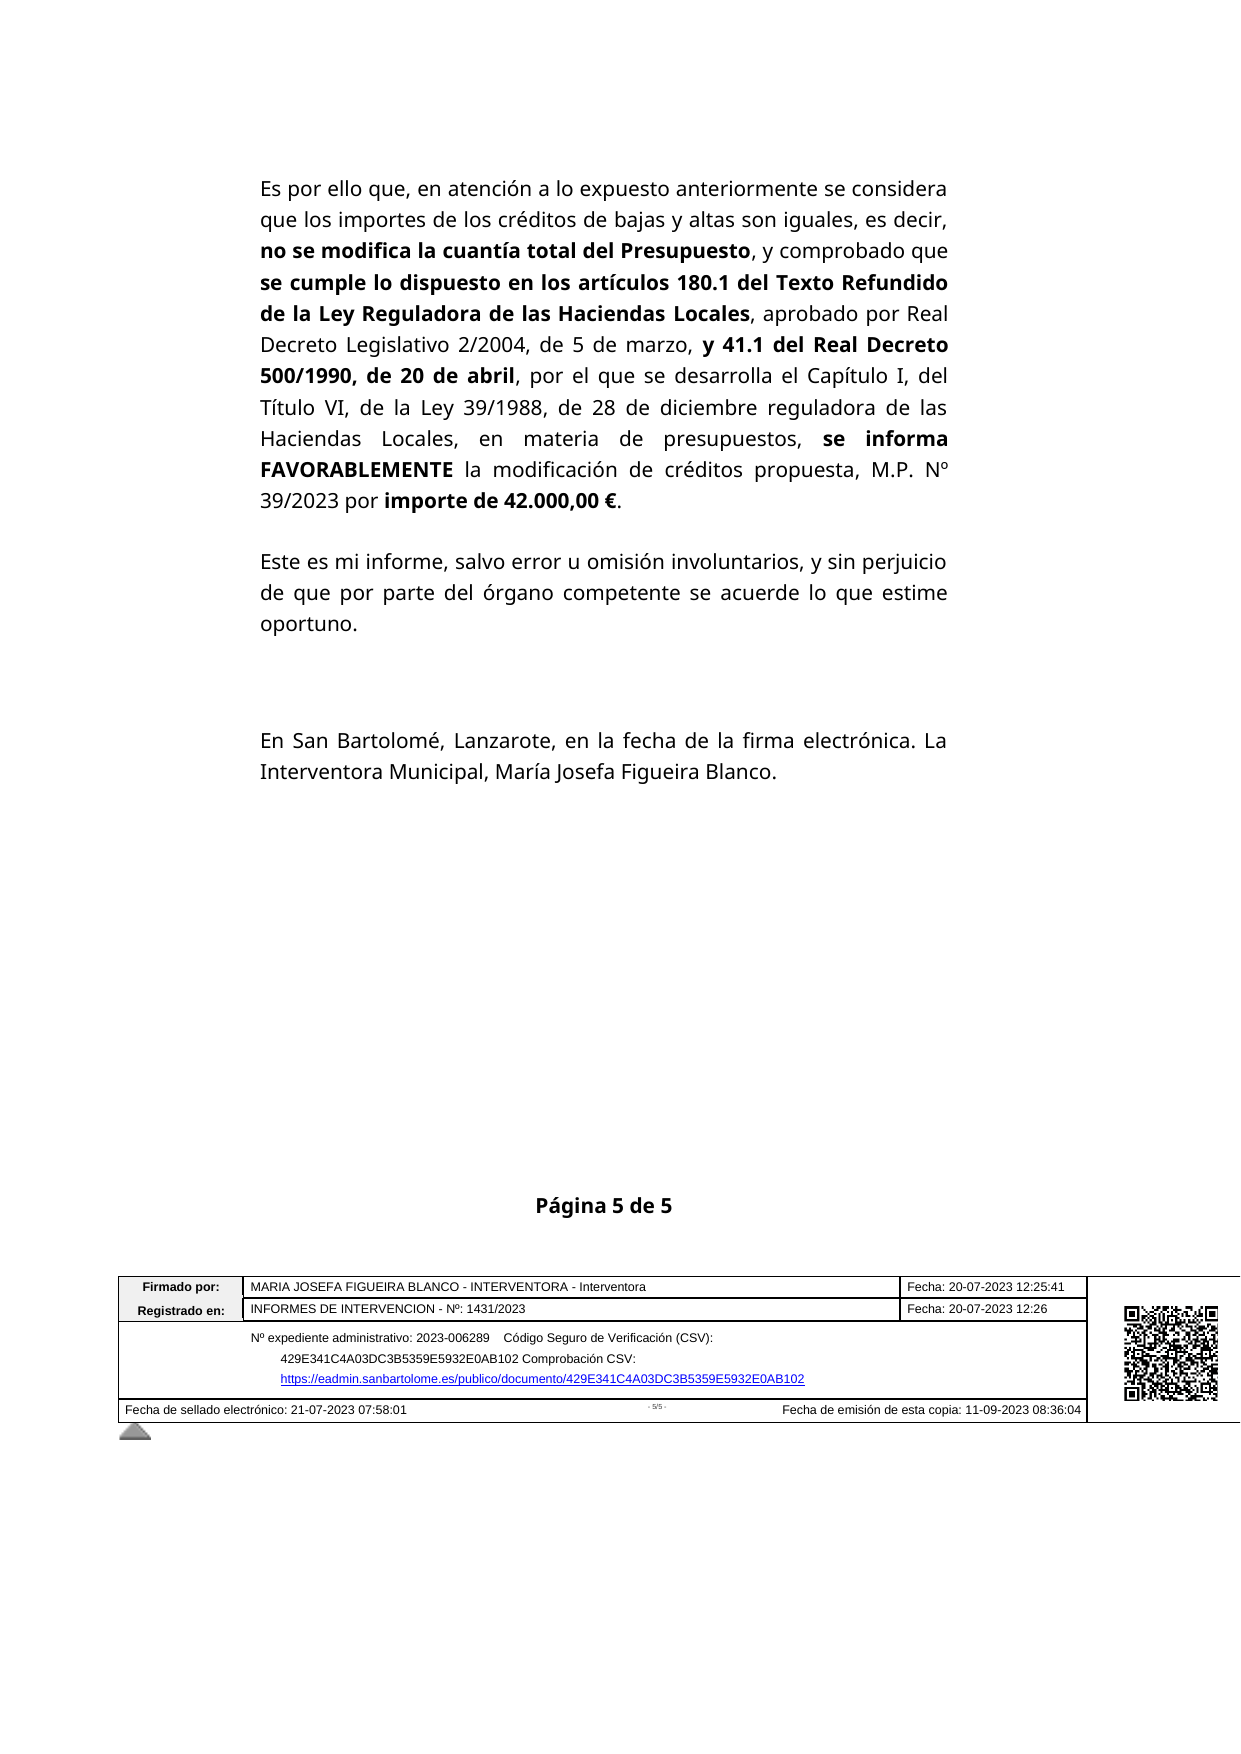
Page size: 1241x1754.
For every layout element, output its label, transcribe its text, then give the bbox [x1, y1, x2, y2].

text En San Bartolomé, Lanzarote, en la fecha de la firma electrónica. La Interventora Municipal, María Josefa Figueira Blanco. [260, 726, 948, 785]
text Este es mi informe, salvo error u omisión involuntarios, y sin perjuicio de que por parte del órgano competente se acuerde lo que estime oportuno. [260, 547, 948, 638]
table_cell Fecha: 20-07-2023 12:26 [901, 1299, 1086, 1320]
table_header Firmado por: [119, 1277, 242, 1295]
table_header MARIA JOSEFA FIGUEIRA BLANCO - INTERVENTORA - Interventora [244, 1277, 899, 1297]
table_cell Nº expediente administrativo: 2023-006289 Código Seguro de Verificación (CSV): 429E341C4A03DC3B5359E5932E0AB102 Comprobación CSV: https://eadmin.sanbartolome.es/publico/documento/429E341C4A03DC3B5359E5932E0AB102 [119, 1322, 1086, 1398]
table_header Fecha: 20-07-2023 12:25:41 [901, 1277, 1086, 1297]
text Página 5 de 5 [275, 1191, 933, 1220]
table_cell Registrado en: [119, 1301, 242, 1318]
table_cell INFORMES DE INTERVENCION - Nº: 1431/2023 [244, 1299, 899, 1320]
text Es por ello que, en atención a lo expuesto anteriormente se considera que los importes de los créditos de bajas y altas son iguales, es decir, no se modifica la cuantía total del Presupuesto, y comprobado que se cumple lo dispuesto en los artículos 180.1 del Texto Refundido de la Ley Reguladora de las Haciendas Locales, aprobado por Real Decreto Legislativo 2/2004, de 5 de marzo, y 41.1 del Real Decreto 500/1990, de 20 de abril, por el que se desarrolla el Capítulo I, del Título VI, de la Ley 39/1988, de 28 de diciembre reguladora de las Haciendas Locales, en materia de presupuestos, se informa FAVORABLEMENTE la modificación de créditos propuesta, M.P. Nº 39/2023 por importe de 42.000,00 €. [260, 174, 949, 515]
table_cell Fecha de sellado electrónico: 21-07-2023 07:58:01 - 5/5 - Fecha de emisión de esta copia: 11-09-2023 08:36:04 [119, 1400, 1086, 1422]
table_header [1088, 1277, 1240, 1422]
